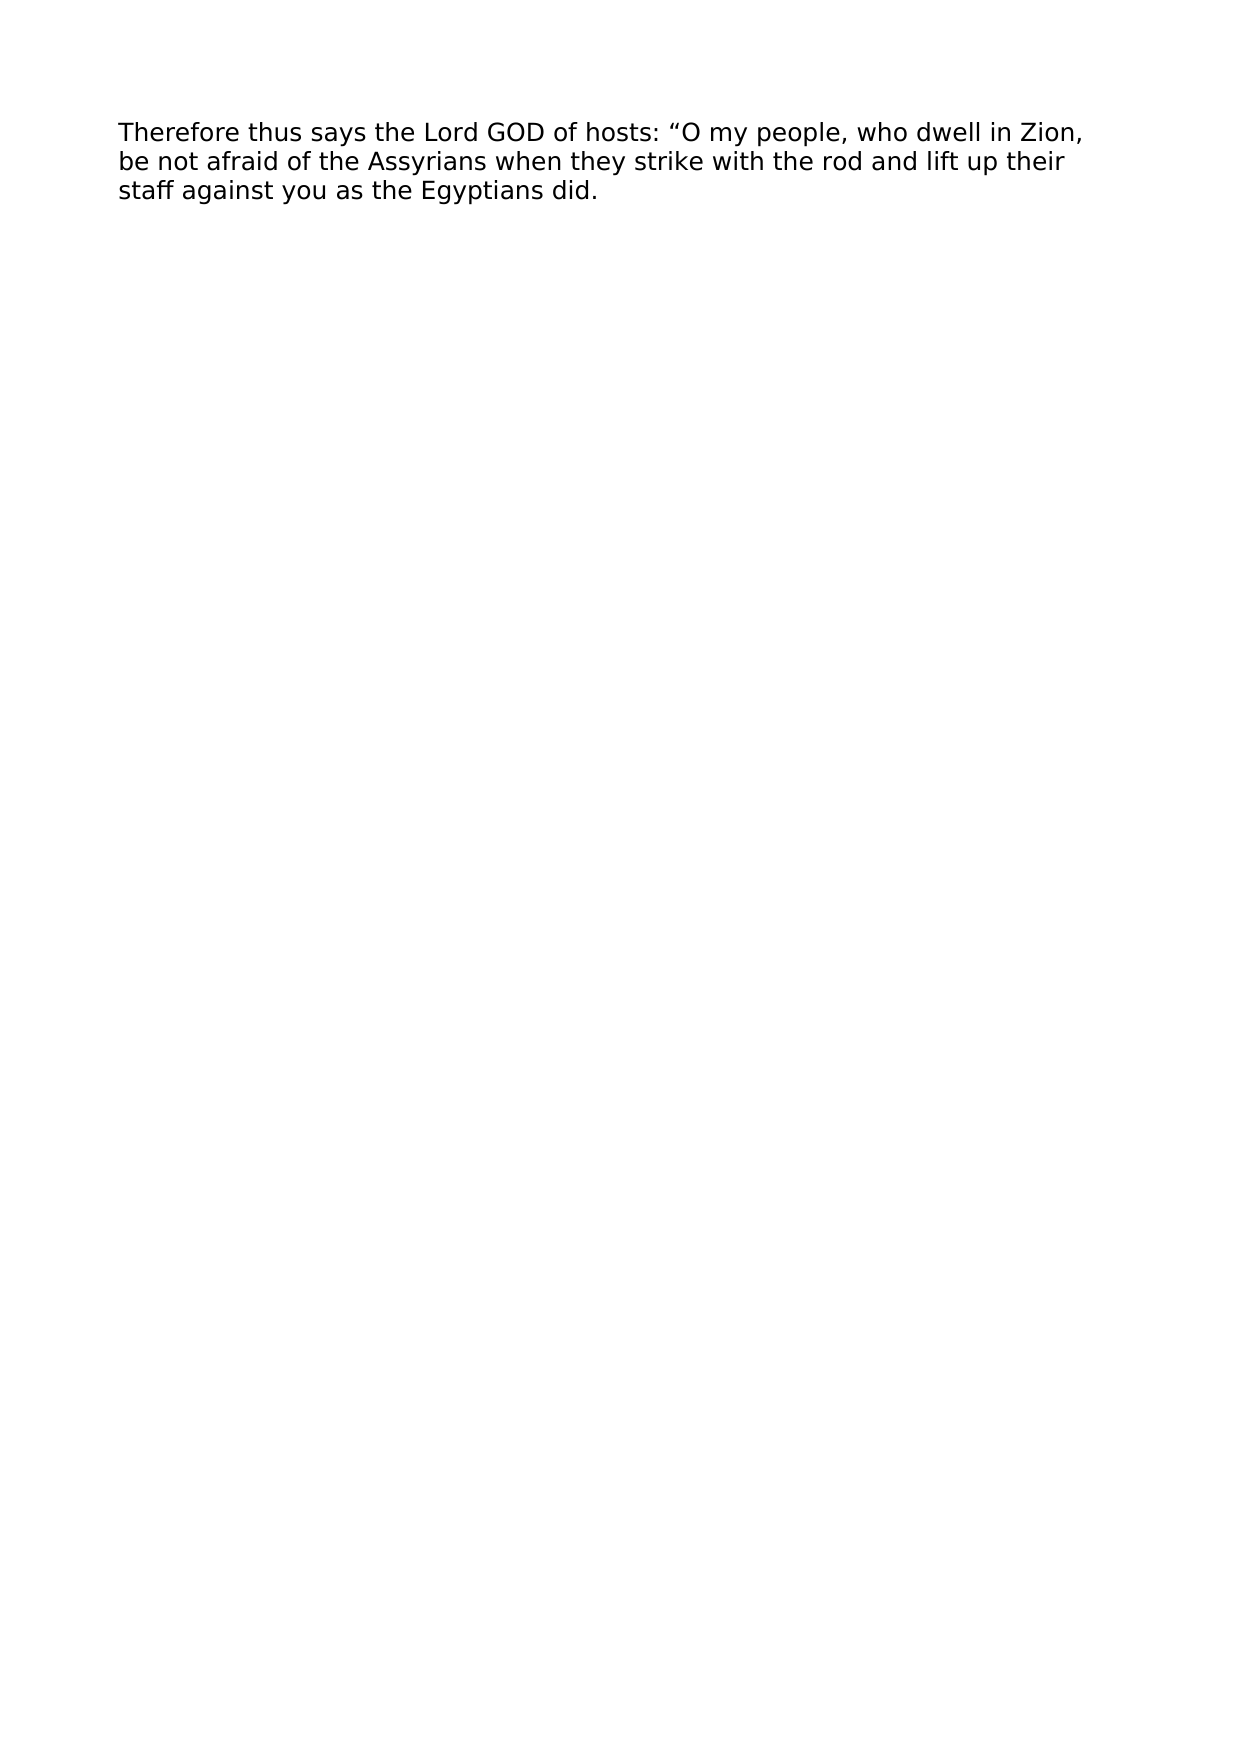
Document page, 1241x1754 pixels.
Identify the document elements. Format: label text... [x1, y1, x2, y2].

text Therefore thus says the Lord GOD of hosts: “O my people, who dwell in Zion, be not afraid of the Assyrians when they strike with the rod and lift up their staff against you as the Egyptians did. [118, 118, 1122, 206]
